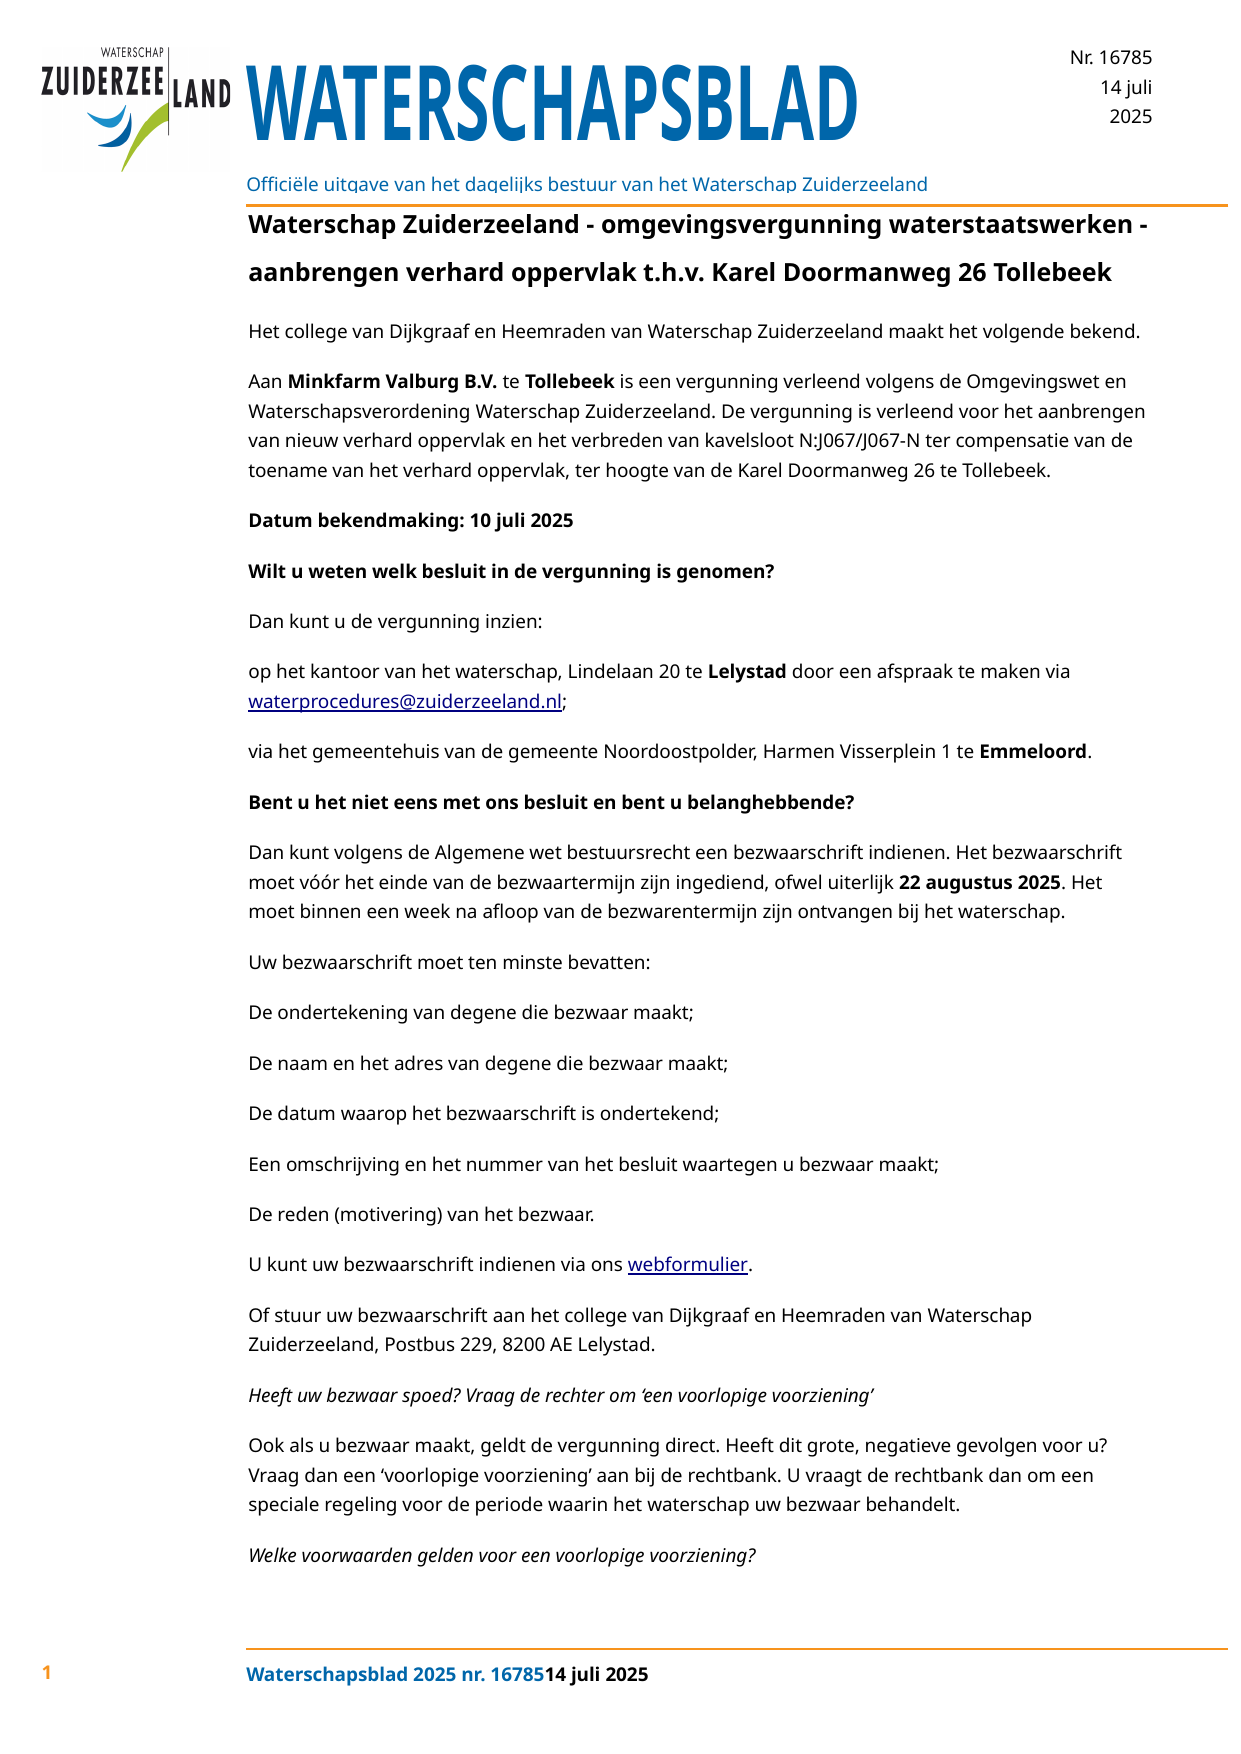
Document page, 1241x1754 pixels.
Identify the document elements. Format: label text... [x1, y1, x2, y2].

text Aan Minkfarm Valburg B.V. te Tollebeek is een vergunning verleend volgens de Omgevingswet en Waterschapsverordening Waterschap Zuiderzeeland. De vergunning is verleend voor het aanbrengen van nieuw verhard oppervlak en het verbreden van kavelsloot N:J067/J067-N ter compensatie van de toename van het verhard oppervlak, ter hoogte van de Karel Doormanweg 26 te Tollebeek. [248, 368, 1152, 483]
text via het gemeentehuis van de gemeente Noordoostpolder, Harmen Visserplein 1 te Emmeloord. [248, 739, 1152, 764]
text op het kantoor van het waterschap, Lindelaan 20 te Lelystad door een afspraak te maken via waterprocedures@zuiderzeeland.nl; [248, 659, 1152, 714]
text Ook als u bezwaar maakt, geldt de vergunning direct. Heeft dit grote, negatieve gevolgen voor u? Vraag dan een ‘voorlopige voorziening’ aan bij de rechtbank. U vraagt de rechtbank dan om een speciale regeling voor de periode waarin het waterschap uw bezwaar behandelt. [248, 1432, 1152, 1517]
text Datum bekendmaking: 10 juli 2025 [248, 507, 1152, 533]
text U kunt uw bezwaarschrift indienen via ons webformulier. [248, 1252, 1152, 1277]
text Dan kunt volgens de Algemene wet bestuursrecht een bezwaarschrift indienen. Het bezwaarschrift moet vóór het einde van de bezwaartermijn zijn ingediend, ofwel uiterlijk 22 augustus 2025. Het moet binnen een week na afloop van de bezwarentermijn zijn ontvangen bij het waterschap. [248, 839, 1152, 924]
text De naam en het adres van degene die bezwaar maakt; [248, 1050, 1152, 1076]
text Welke voorwaarden gelden voor een voorlopige voorziening? [248, 1542, 1152, 1568]
text Bent u het niet eens met ons besluit en bent u belanghebbende? [248, 789, 1152, 815]
text Wilt u weten welk besluit in de vergunning is genomen? [248, 558, 1152, 584]
text Uw bezwaarschrift moet ten minste bevatten: [248, 949, 1152, 975]
text Dan kunt u de vergunning inzien: [248, 608, 1152, 634]
text De reden (motivering) van het bezwaar. [248, 1201, 1152, 1227]
text Heeft uw bezwaar spoed? Vraag de rechter om ‘een voorlopige voorziening’ [248, 1382, 1152, 1408]
text Of stuur uw bezwaarschrift aan het college van Dijkgraaf en Heemraden van Waterschap Zuiderzeeland, Postbus 229, 8200 AE Lelystad. [248, 1302, 1152, 1357]
text Een omschrijving en het nummer van het besluit waartegen u bezwaar maakt; [248, 1151, 1152, 1177]
text De datum waarop het bezwaarschrift is ondertekend; [248, 1100, 1152, 1126]
text De ondertekening van degene die bezwaar maakt; [248, 999, 1152, 1025]
picture [41, 47, 231, 172]
text Het college van Dijkgraaf en Heemraden van Waterschap Zuiderzeeland maakt het volgende bekend. [248, 318, 1152, 344]
text Waterschap Zuiderzeeland - omgevingsvergunning waterstaatswerken - aanbrengen verhard oppervlak t.h.v. Karel Doormanweg 26 Tollebeek [248, 207, 1152, 288]
